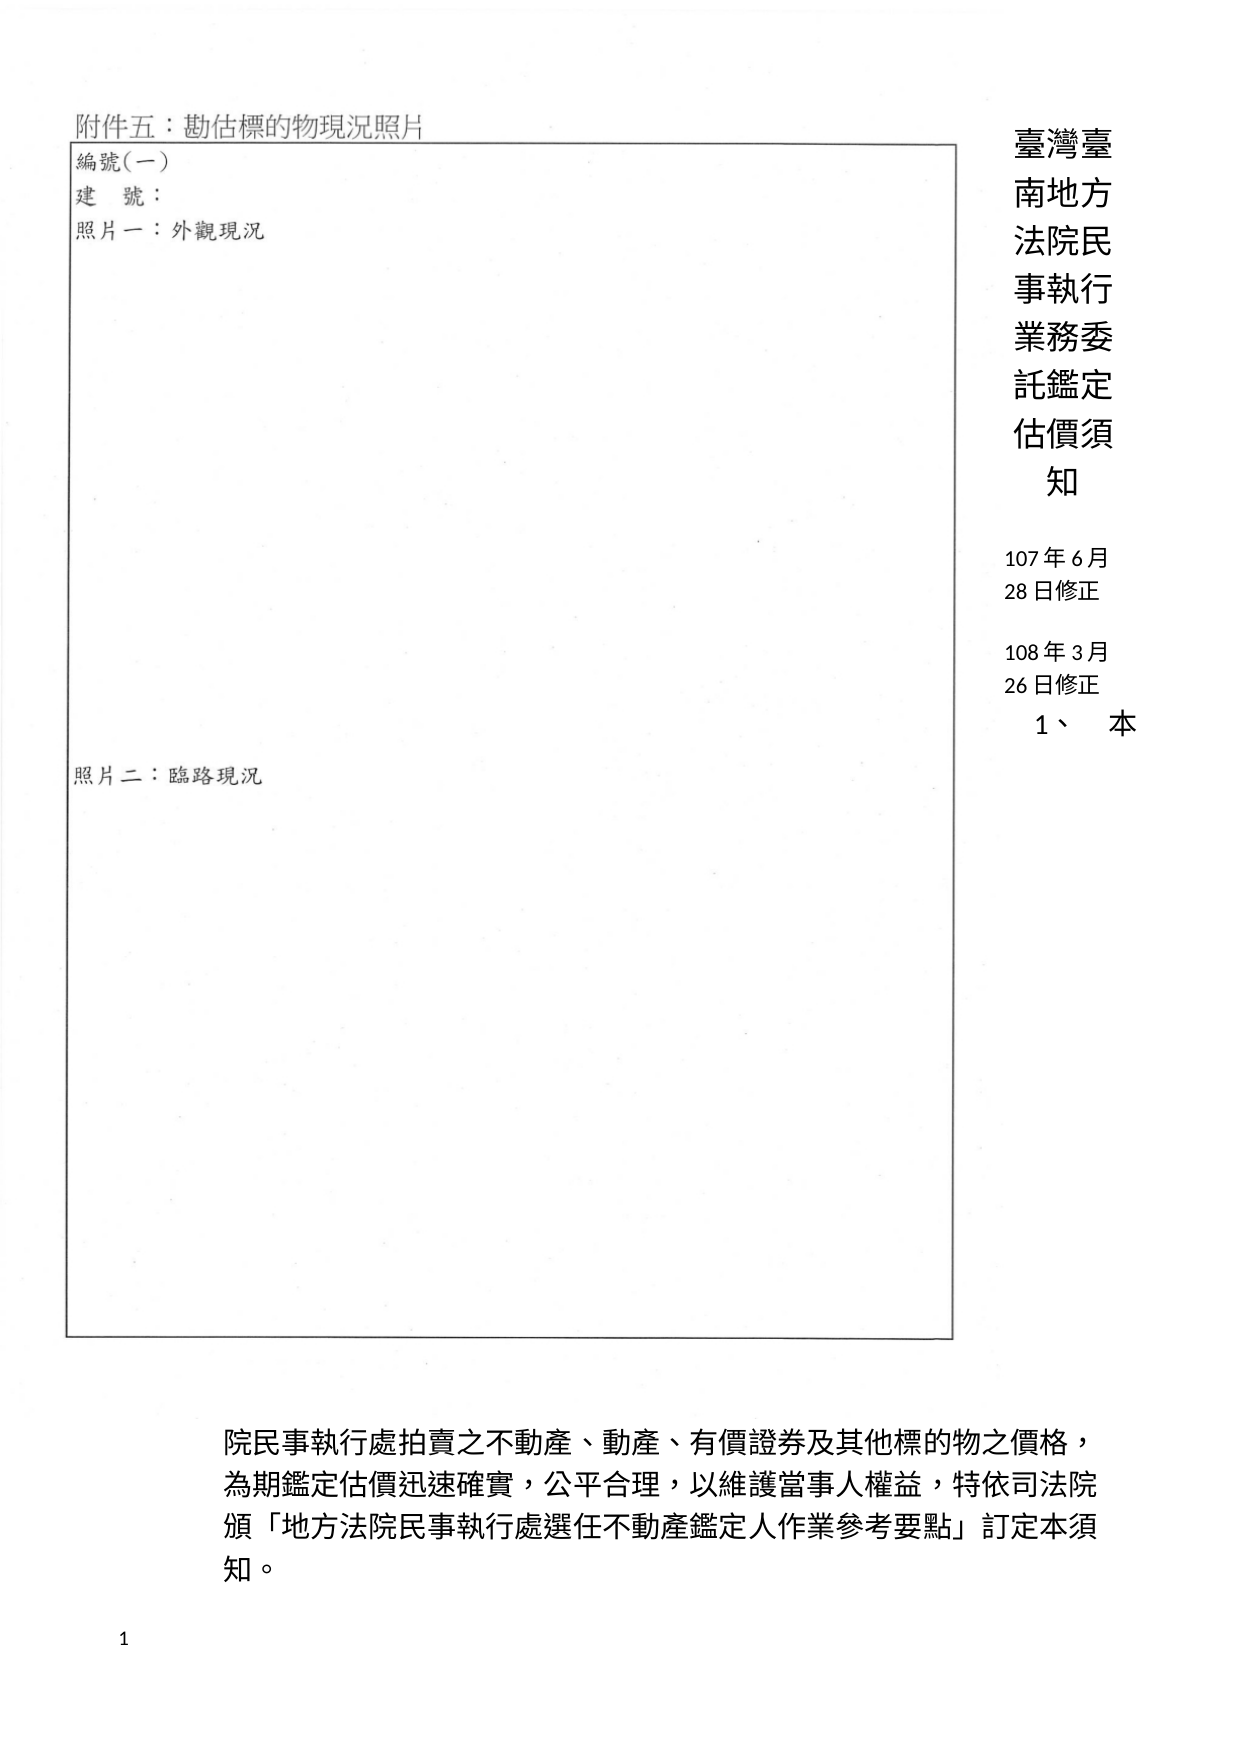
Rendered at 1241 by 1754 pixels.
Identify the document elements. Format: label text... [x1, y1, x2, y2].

text 108年3月26日修正 [1004, 606, 1122, 701]
text 107年6月28日修正 [1004, 504, 1122, 606]
text 臺灣臺南地方法院民事執行業務委託鑑定估價須知 [1004, 118, 1122, 504]
picture [0, 0, 1004, 1419]
list 本院民事執行處拍賣之不動產、動產、有價證券及其他標的物之價格，為期鑑定估價迅速確實，公平合理，以維護當事人權益，特依司法院頒「地方法院民事執行處選任不動產鑑定人作業參考要點」訂定本須知。 [148, 701, 1122, 1588]
